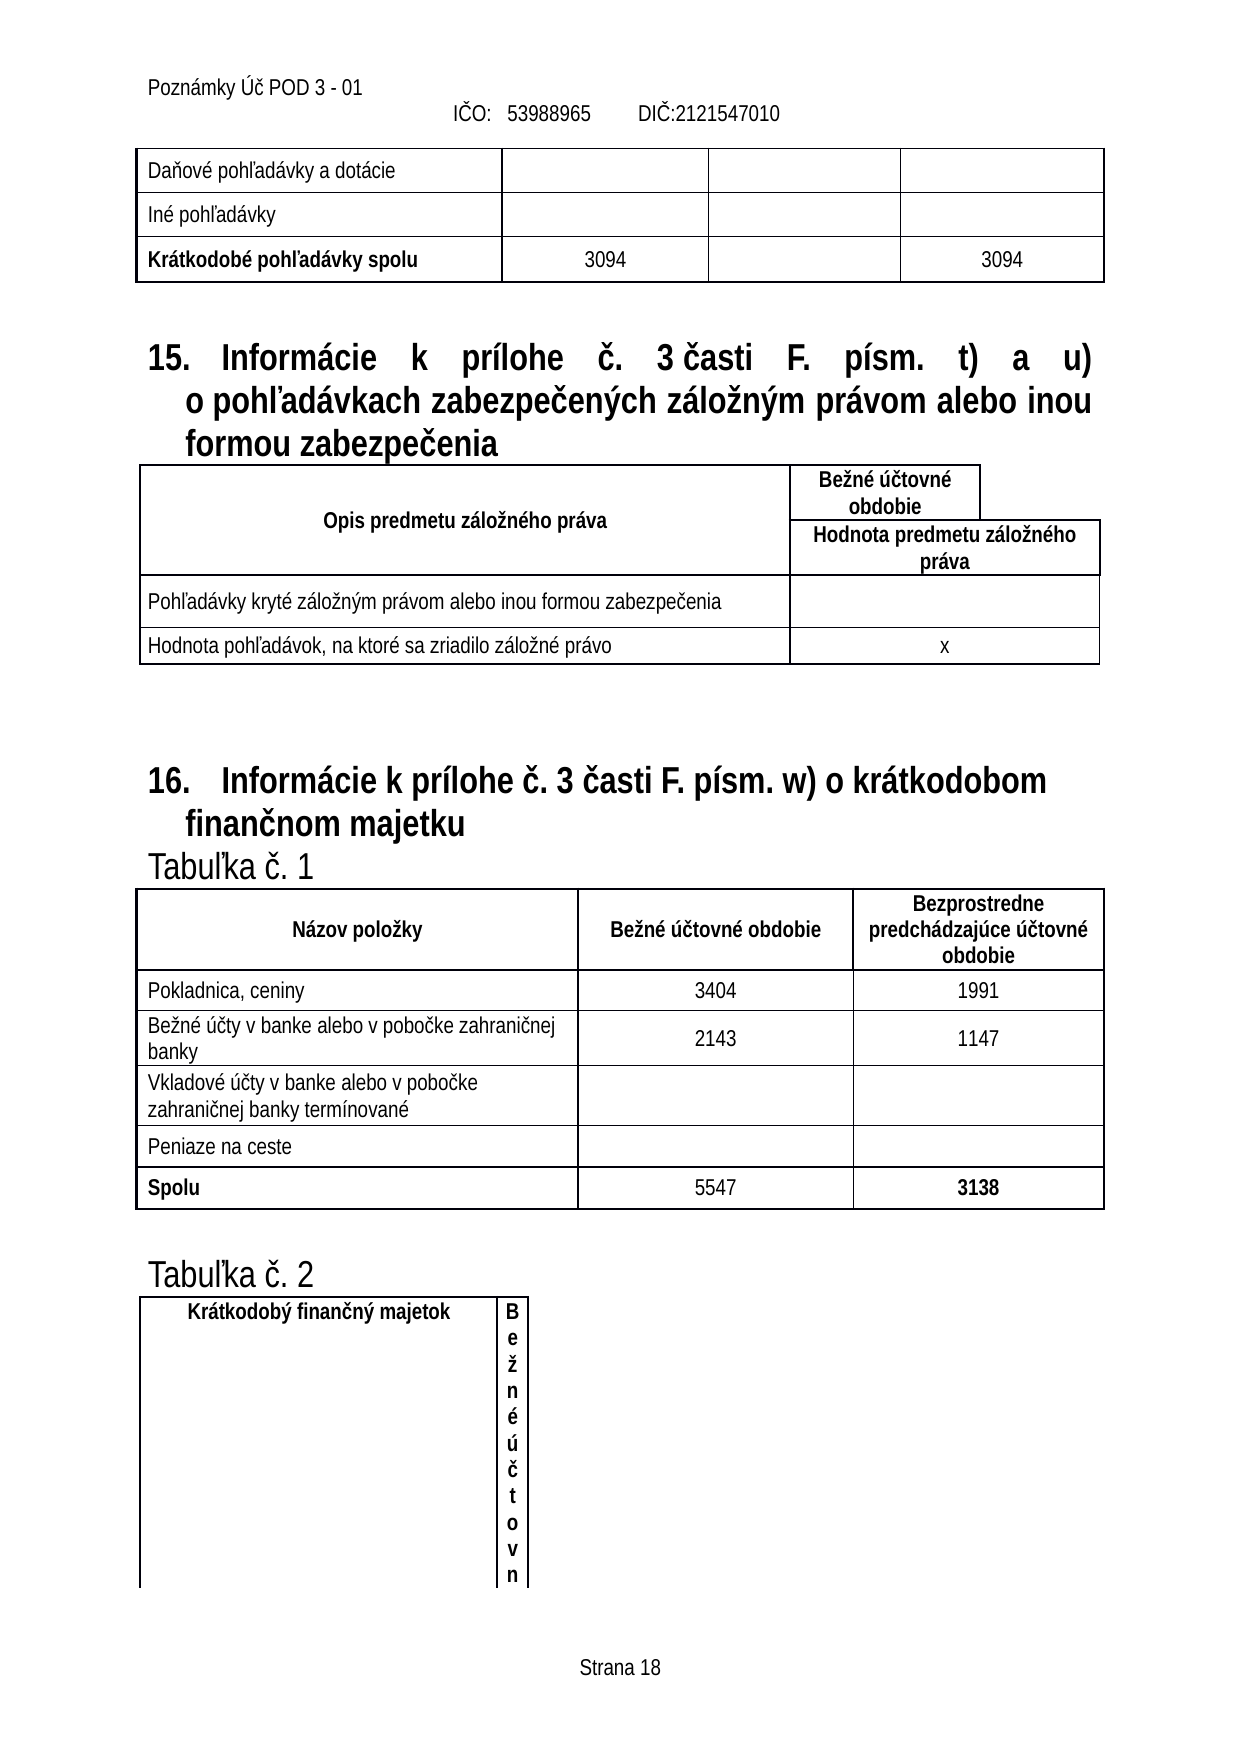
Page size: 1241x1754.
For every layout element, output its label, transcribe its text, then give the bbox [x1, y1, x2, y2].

table_cell 3094 [503, 237, 708, 281]
table_cell Pohľadávky kryté záložným právom alebo inou formou zabezpečenia [141, 576, 789, 627]
table_cell Hodnota predmetu záložného práva [791, 521, 1099, 574]
table_cell 1147 [854, 1011, 1103, 1065]
table_cell Peniaze na ceste [138, 1126, 577, 1166]
title Informácie k prílohe č. 3 časti F. písm. t) a u) o pohľadávkach zabezpečených záložným právom alebo inou formou zabezpečenia [148, 335, 1092, 464]
table_cell [709, 237, 900, 281]
table_cell [579, 1126, 853, 1166]
table_header Opis predmetu záložného práva [141, 466, 789, 574]
table_header Názov položky [138, 890, 577, 969]
title Tabuľka č. 2 [148, 1253, 1092, 1296]
title Informácie k prílohe č. 3 časti F. písm. w) o krátkodobom finančnom majetku [148, 759, 1092, 845]
table_cell 3094 [901, 237, 1103, 281]
table_cell Bežné účty v banke alebo v pobočke zahraničnej banky [138, 1011, 577, 1065]
table_cell x [791, 628, 1099, 662]
table_header [529, 1296, 1100, 1588]
table_cell 5547 [579, 1168, 853, 1208]
table_cell Hodnota pohľadávok, na ktoré sa zriadilo záložné právo [141, 628, 789, 662]
table_cell Vkladové účty v banke alebo v pobočke zahraničnej banky termínované [138, 1066, 577, 1125]
table_header Bezprostredne predchádzajúce účtovné obdobie [854, 890, 1103, 969]
table_cell [709, 149, 900, 192]
table_header Bežné účtovn [498, 1298, 527, 1588]
table_cell Krátkodobé pohľadávky spolu [138, 237, 501, 281]
table_cell [503, 193, 708, 236]
table_cell [791, 576, 1099, 627]
table_cell 3404 [579, 971, 853, 1010]
table_cell [503, 149, 708, 192]
table_cell 2143 [579, 1011, 853, 1065]
table_cell Daňové pohľadávky a dotácie [138, 149, 501, 192]
table_cell [901, 193, 1103, 236]
table_cell [901, 149, 1103, 192]
table_cell [854, 1126, 1103, 1166]
title Tabuľka č. 1 [148, 845, 1092, 888]
table_cell Iné pohľadávky [138, 193, 501, 236]
table_header Bežné účtovné obdobie [579, 890, 852, 969]
table_header [981, 464, 1100, 519]
table_cell [854, 1066, 1103, 1125]
table_cell [579, 1066, 853, 1125]
table_cell [709, 193, 900, 236]
table_cell Spolu [138, 1168, 577, 1208]
table_cell 3138 [854, 1168, 1103, 1208]
table_header Krátkodobý finančný majetok [141, 1298, 496, 1588]
table_cell 1991 [854, 971, 1103, 1010]
table_header Bežné účtovné obdobie [791, 466, 979, 519]
table_cell Pokladnica, ceniny [138, 971, 577, 1010]
